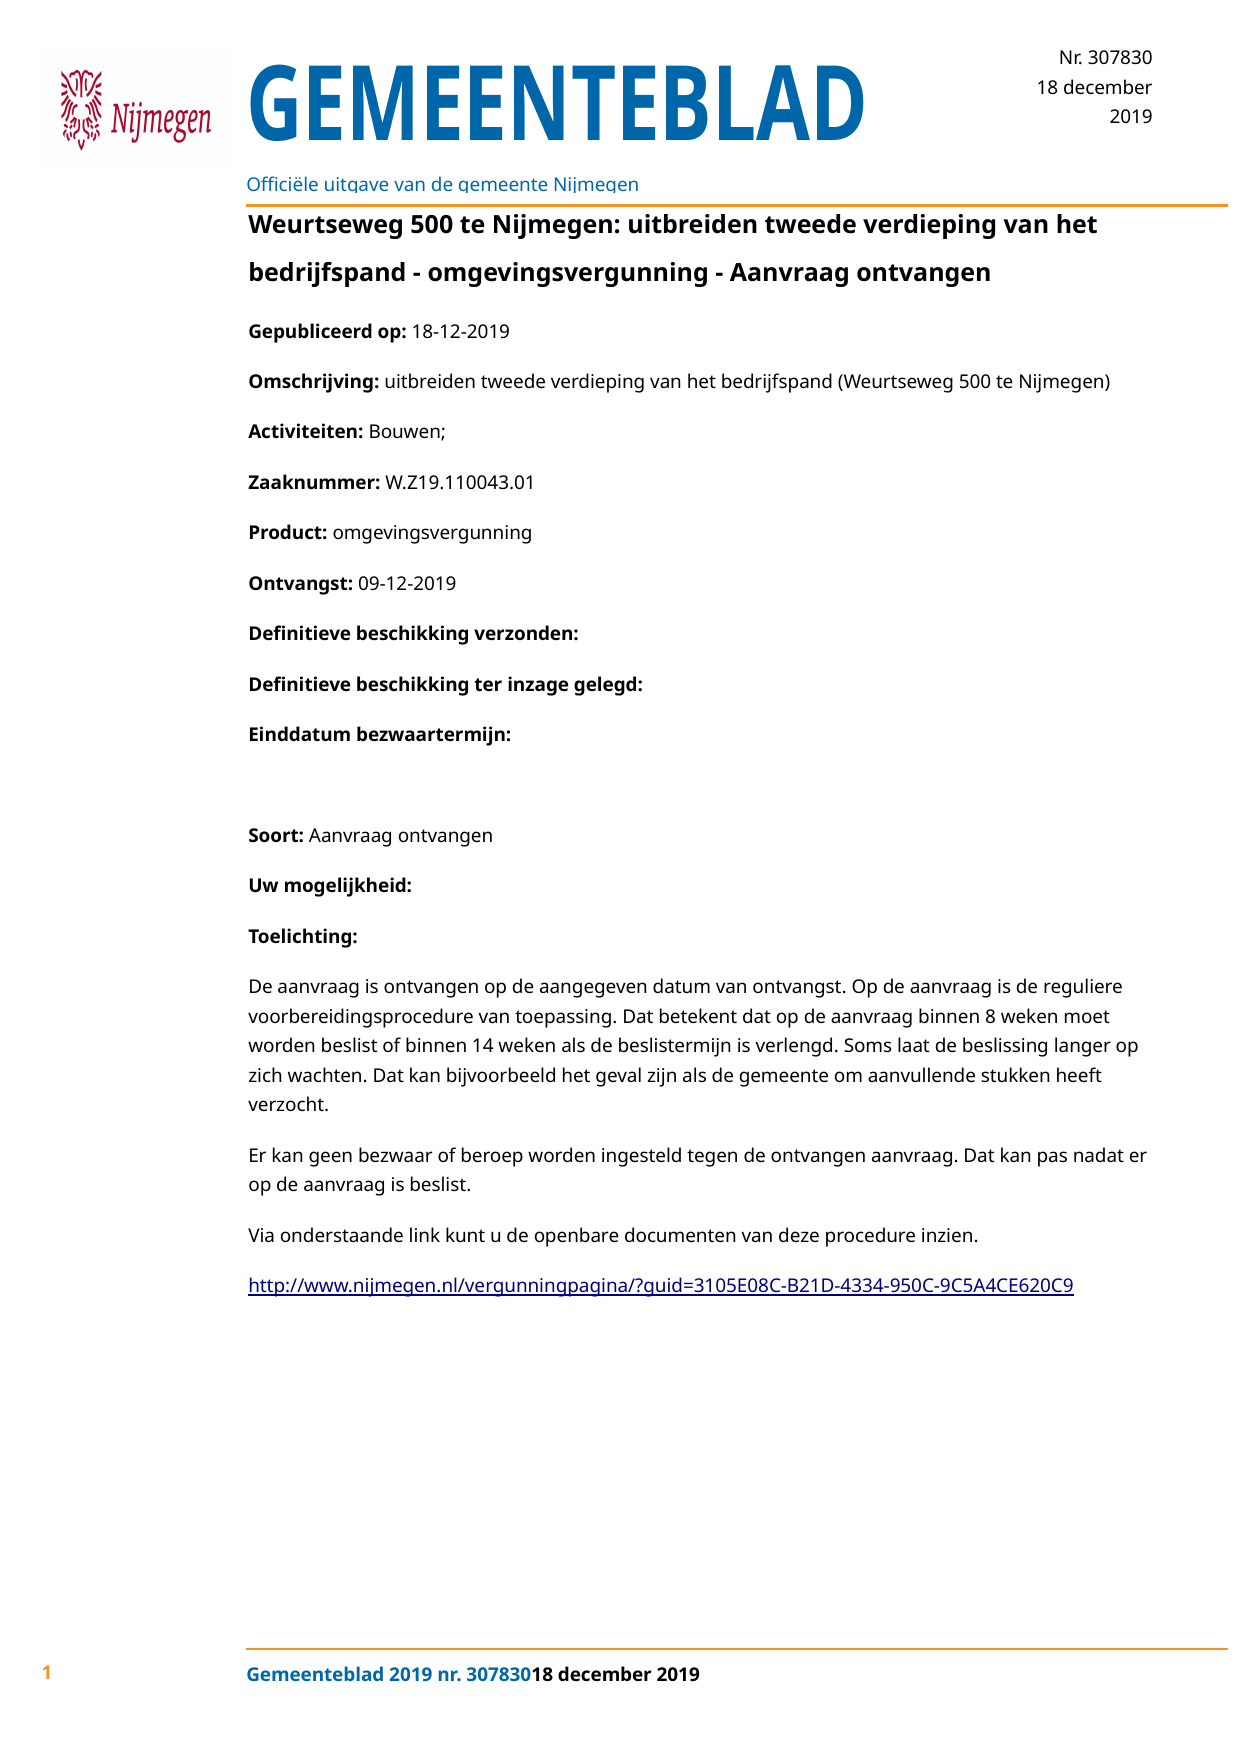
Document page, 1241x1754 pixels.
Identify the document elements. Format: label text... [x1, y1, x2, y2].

text Definitieve beschikking verzonden: [248, 620, 1152, 646]
text Ontvangst: 09-12-2019 [248, 570, 1152, 596]
text De aanvraag is ontvangen op de aangegeven datum van ontvangst. Op de aanvraag is de reguliere voorbereidingsprocedure van toepassing. Dat betekent dat op de aanvraag binnen 8 weken moet worden beslist of binnen 14 weken als de beslistermijn is verlengd. Soms laat de beslissing langer op zich wachten. Dat kan bijvoorbeeld het geval zijn als de gemeente om aanvullende stukken heeft verzocht. [248, 973, 1152, 1117]
text Zaaknummer: W.Z19.110043.01 [248, 469, 1152, 495]
picture [41, 47, 231, 172]
text Er kan geen bezwaar of beroep worden ingesteld tegen de ontvangen aanvraag. Dat kan pas nadat er op de aanvraag is beslist. [248, 1142, 1152, 1197]
text Via onderstaande link kunt u de openbare documenten van deze procedure inzien. [248, 1222, 1152, 1248]
text http://www.nijmegen.nl/vergunningpagina/?guid=3105E08C-B21D-4334-950C-9C5A4CE620C9 [248, 1272, 1152, 1298]
text Gepubliceerd op: 18-12-2019 [248, 318, 1152, 344]
text Toelichting: [248, 923, 1152, 949]
text Product: omgevingsvergunning [248, 519, 1152, 545]
text Omschrijving: uitbreiden tweede verdieping van het bedrijfspand (Weurtseweg 500 te Nijmegen) [248, 368, 1152, 394]
text Definitieve beschikking ter inzage gelegd: [248, 671, 1152, 697]
text Soort: Aanvraag ontvangen [248, 822, 1152, 848]
text Uw mogelijkheid: [248, 872, 1152, 898]
text Einddatum bezwaartermijn: [248, 721, 1152, 747]
text Weurtseweg 500 te Nijmegen: uitbreiden tweede verdieping van het bedrijfspand - omgevingsvergunning - Aanvraag ontvangen [248, 207, 1152, 288]
text Activiteiten: Bouwen; [248, 419, 1152, 444]
